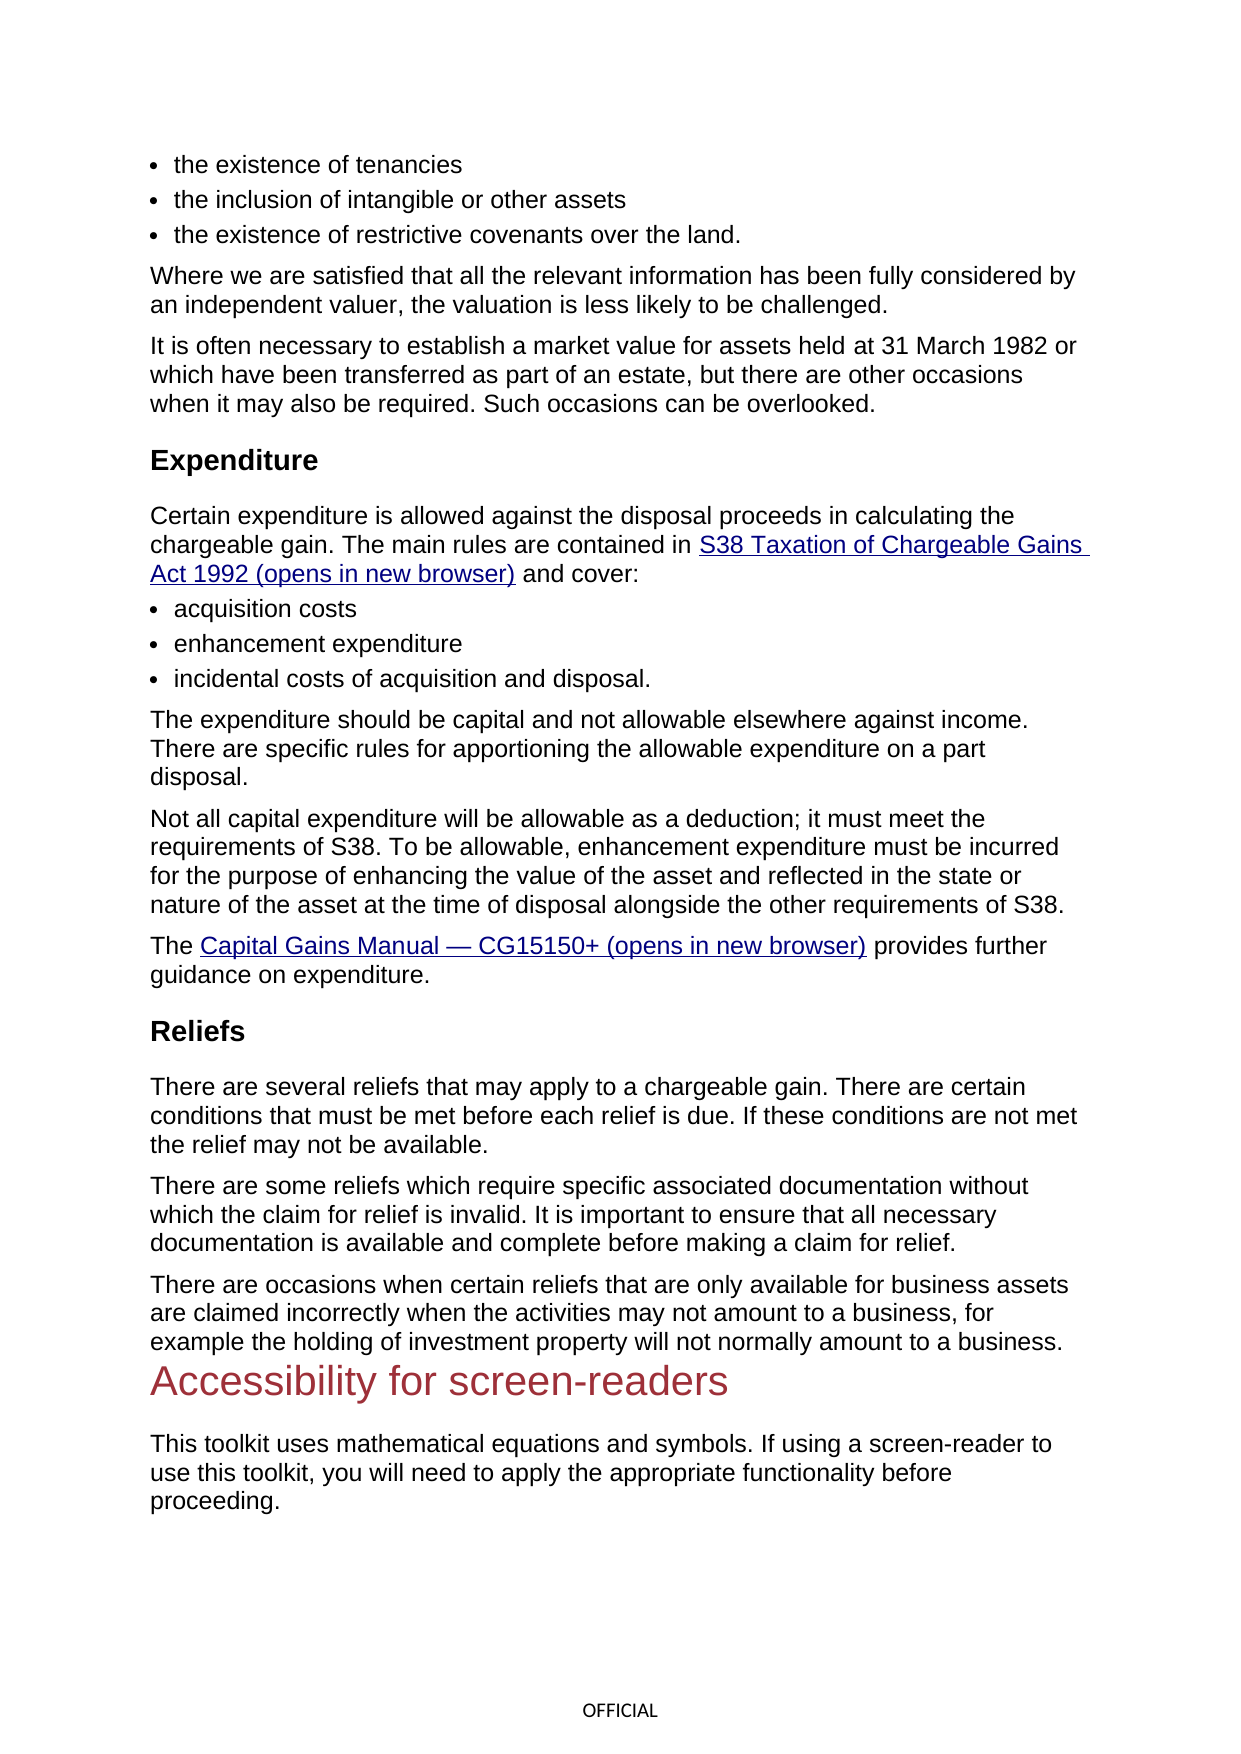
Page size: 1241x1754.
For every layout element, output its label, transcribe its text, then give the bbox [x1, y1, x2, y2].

subtitle Reliefs [150, 1013, 1090, 1047]
list the existence of restrictive covenants over the land. [150, 220, 1090, 249]
list incidental costs of acquisition and disposal. [150, 663, 1090, 692]
text There are occasions when certain reliefs that are only available for business assets are claimed incorrectly when the activities may not amount to a business, for example the holding of investment property will not normally amount to a business. [150, 1269, 1090, 1356]
text Certain expenditure is allowed against the disposal proceeds in calculating the chargeable gain. The main rules are contained in S38 Taxation of Chargeable Gains Act 1992 (opens in new browser) and cover: [150, 501, 1090, 587]
text Not all capital expenditure will be allowable as a deduction; it must meet the requirements of S38. To be allowable, enhancement expenditure must be incurred for the purpose of enhancing the value of the asset and reflected in the state or nature of the asset at the time of disposal alongside the other requirements of S38. [150, 803, 1090, 918]
list the existence of tenancies [150, 150, 1090, 179]
text It is often necessary to establish a market value for assets held at 31 March 1982 or which have been transferred as part of an estate, but there are other occasions when it may also be required. Such occasions can be overlooked. [150, 331, 1090, 417]
subtitle Accessibility for screen-readers [150, 1356, 1090, 1404]
text There are several reliefs that may apply to a chargeable gain. There are certain conditions that must be met before each relief is due. If these conditions are not met the relief may not be available. [150, 1072, 1090, 1158]
text Where we are satisfied that all the relevant information has been fully considered by an independent valuer, the valuation is less likely to be challenged. [150, 261, 1090, 319]
text The Capital Gains Manual — CG15150+ (opens in new browser) provides further guidance on expenditure. [150, 931, 1090, 988]
subtitle Expenditure [150, 442, 1090, 476]
text This toolkit uses mathematical equations and symbols. If using a screen-reader to use this toolkit, you will need to apply the appropriate functionality before proceeding. [150, 1429, 1090, 1515]
list acquisition costs [150, 593, 1090, 622]
list enhancement expenditure [150, 628, 1090, 657]
text The expenditure should be capital and not allowable elsewhere against income. There are specific rules for apportioning the allowable expenditure on a part disposal. [150, 705, 1090, 791]
text There are some reliefs which require specific associated documentation without which the claim for relief is invalid. It is important to ensure that all necessary documentation is available and complete before making a claim for relief. [150, 1171, 1090, 1257]
list the inclusion of intangible or other assets [150, 185, 1090, 214]
